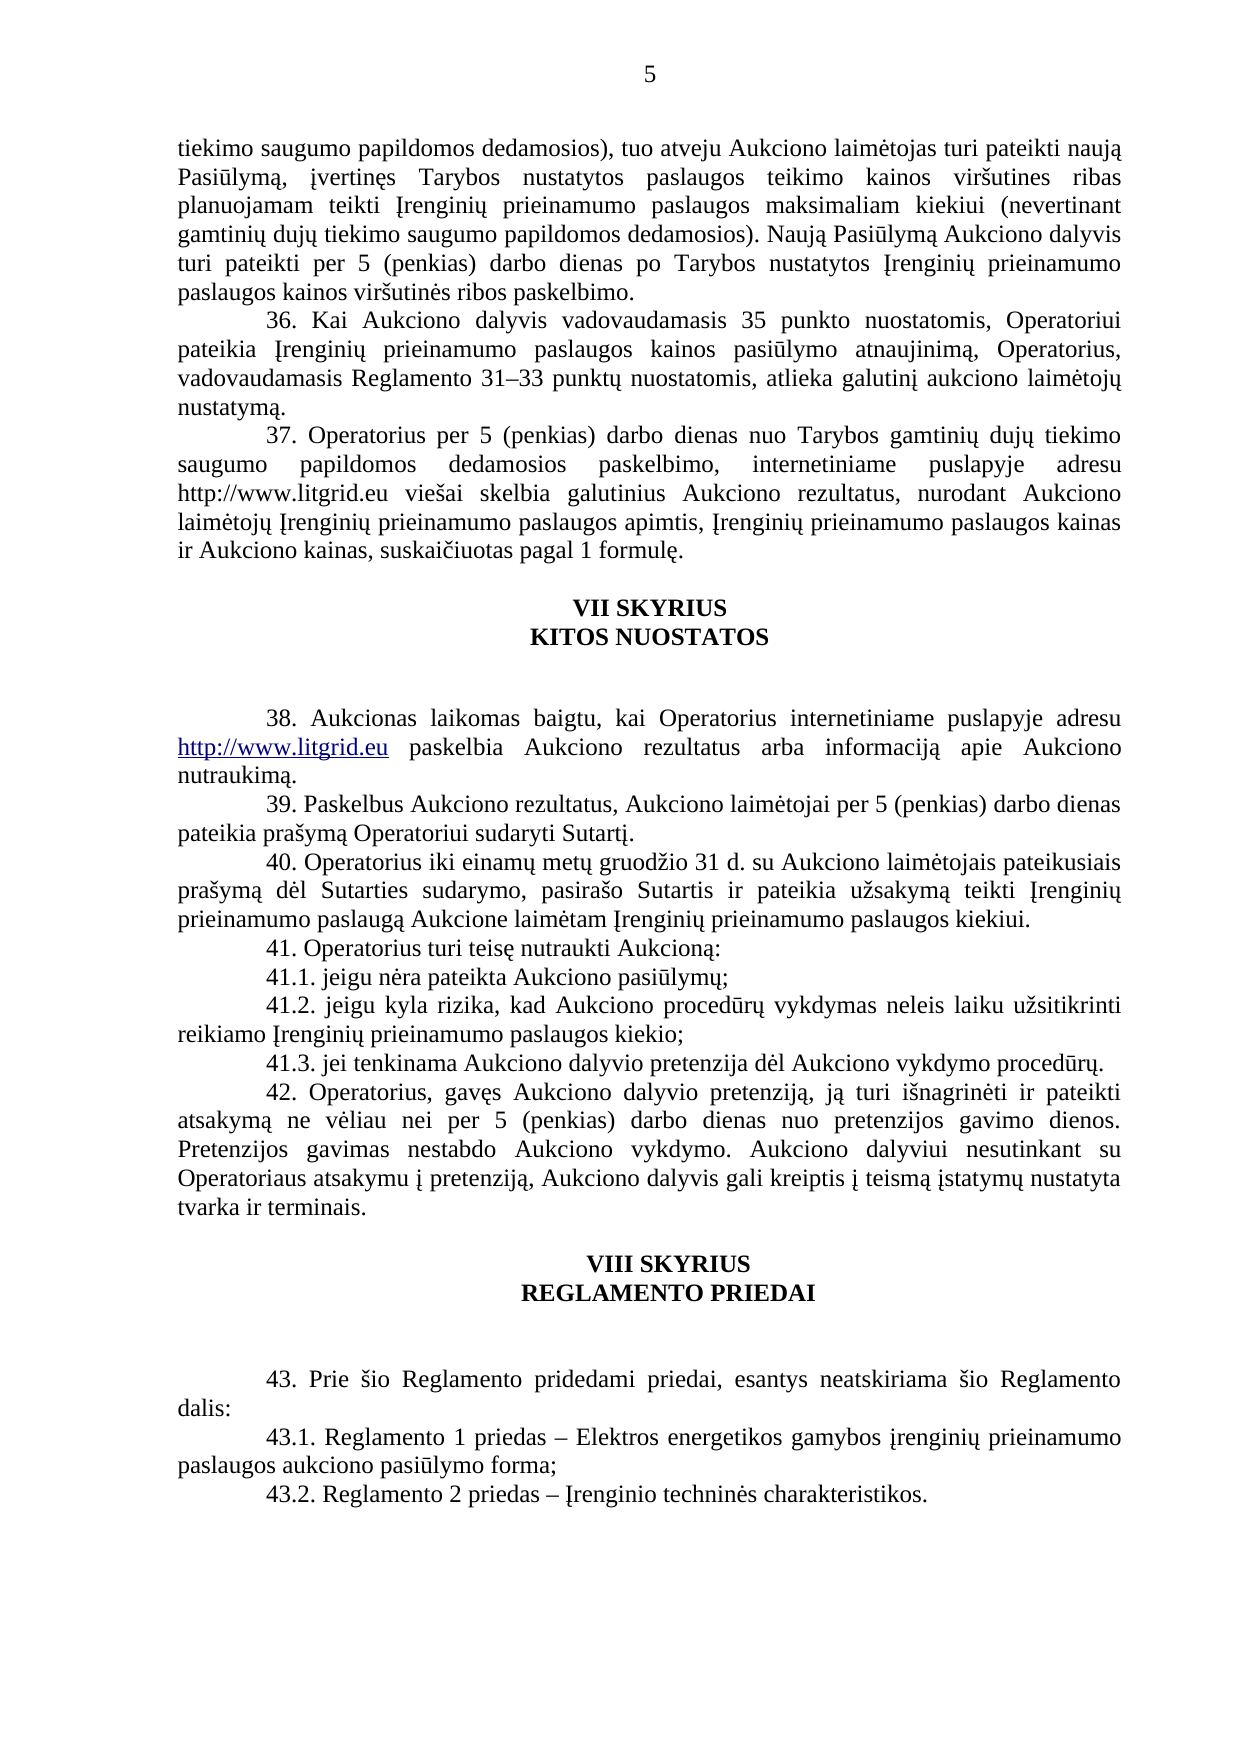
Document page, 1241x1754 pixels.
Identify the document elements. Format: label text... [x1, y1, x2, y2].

text 43.2. Reglamento 2 priedas – Įrenginio techninės charakteristikos. [177, 1479, 1122, 1508]
text 43. Prie šio Reglamento pridedami priedai, esantys neatskiriama šio Reglamento dalis: [177, 1364, 1122, 1422]
text 41. Operatorius turi teisę nutraukti Aukcioną: [177, 933, 1122, 962]
text 39. Paskelbus Aukciono rezultatus, Aukciono laimėtojai per 5 (penkias) darbo dienas pateikia prašymą Operatoriui sudaryti Sutartį. [177, 789, 1122, 847]
text REGLAMENTO PRIEDAI [215, 1278, 1122, 1307]
text 41.2. jeigu kyla rizika, kad Aukciono procedūrų vykdymas neleis laiku užsitikrinti reikiamo Įrenginių prieinamumo paslaugos kiekio; [177, 991, 1122, 1048]
text 36. Kai Aukciono dalyvis vadovaudamasis 35 punkto nuostatomis, Operatoriui pateikia Įrenginių prieinamumo paslaugos kainos pasiūlymo atnaujinimą, Operatorius, vadovaudamasis Reglamento 31–33 punktų nuostatomis, atlieka galutinį aukciono laimėtojų nustatymą. [177, 305, 1122, 420]
text VIII SKYRIUS [215, 1249, 1122, 1278]
text 40. Operatorius iki einamų metų gruodžio 31 d. su Aukciono laimėtojais pateikusiais prašymą dėl Sutarties sudarymo, pasirašo Sutartis ir pateikia užsakymą teikti Įrenginių prieinamumo paslaugą Aukcione laimėtam Įrenginių prieinamumo paslaugos kiekiui. [177, 847, 1122, 933]
text 43.1. Reglamento 1 priedas – Elektros energetikos gamybos įrenginių prieinamumo paslaugos aukciono pasiūlymo forma; [177, 1422, 1122, 1479]
text VII SKYRIUS [177, 593, 1122, 622]
text 41.3. jei tenkinama Aukciono dalyvio pretenzija dėl Aukciono vykdymo procedūrų. [177, 1048, 1122, 1077]
text 38. Aukcionas laikomas baigtu, kai Operatorius internetiniame puslapyje adresu http://www.litgrid.eu paskelbia Aukciono rezultatus arba informaciją apie Aukciono nutraukimą. [177, 703, 1122, 789]
text 41.1. jeigu nėra pateikta Aukciono pasiūlymų; [177, 962, 1122, 991]
text KITOS NUOSTATOS [177, 622, 1122, 650]
text 42. Operatorius, gavęs Aukciono dalyvio pretenziją, ją turi išnagrinėti ir pateikti atsakymą ne vėliau nei per 5 (penkias) darbo dienas nuo pretenzijos gavimo dienos. Pretenzijos gavimas nestabdo Aukciono vykdymo. Aukciono dalyviui nesutinkant su Operatoriaus atsakymu į pretenziją, Aukciono dalyvis gali kreiptis į teismą įstatymų nustatyta tvarka ir terminais. [177, 1077, 1122, 1221]
text 37. Operatorius per 5 (penkias) darbo dienas nuo Tarybos gamtinių dujų tiekimo saugumo papildomos dedamosios paskelbimo, internetiniame puslapyje adresu http://www.litgrid.eu viešai skelbia galutinius Aukciono rezultatus, nurodant Aukciono laimėtojų Įrenginių prieinamumo paslaugos apimtis, Įrenginių prieinamumo paslaugos kainas ir Aukciono kainas, suskaičiuotas pagal 1 formulę. [177, 420, 1122, 564]
text tiekimo saugumo papildomos dedamosios), tuo atveju Aukciono laimėtojas turi pateikti naują Pasiūlymą, įvertinęs Tarybos nustatytos paslaugos teikimo kainos viršutines ribas planuojamam teikti Įrenginių prieinamumo paslaugos maksimaliam kiekiui (nevertinant gamtinių dujų tiekimo saugumo papildomos dedamosios). Naują Pasiūlymą Aukciono dalyvis turi pateikti per 5 (penkias) darbo dienas po Tarybos nustatytos Įrenginių prieinamumo paslaugos kainos viršutinės ribos paskelbimo. [177, 133, 1122, 305]
